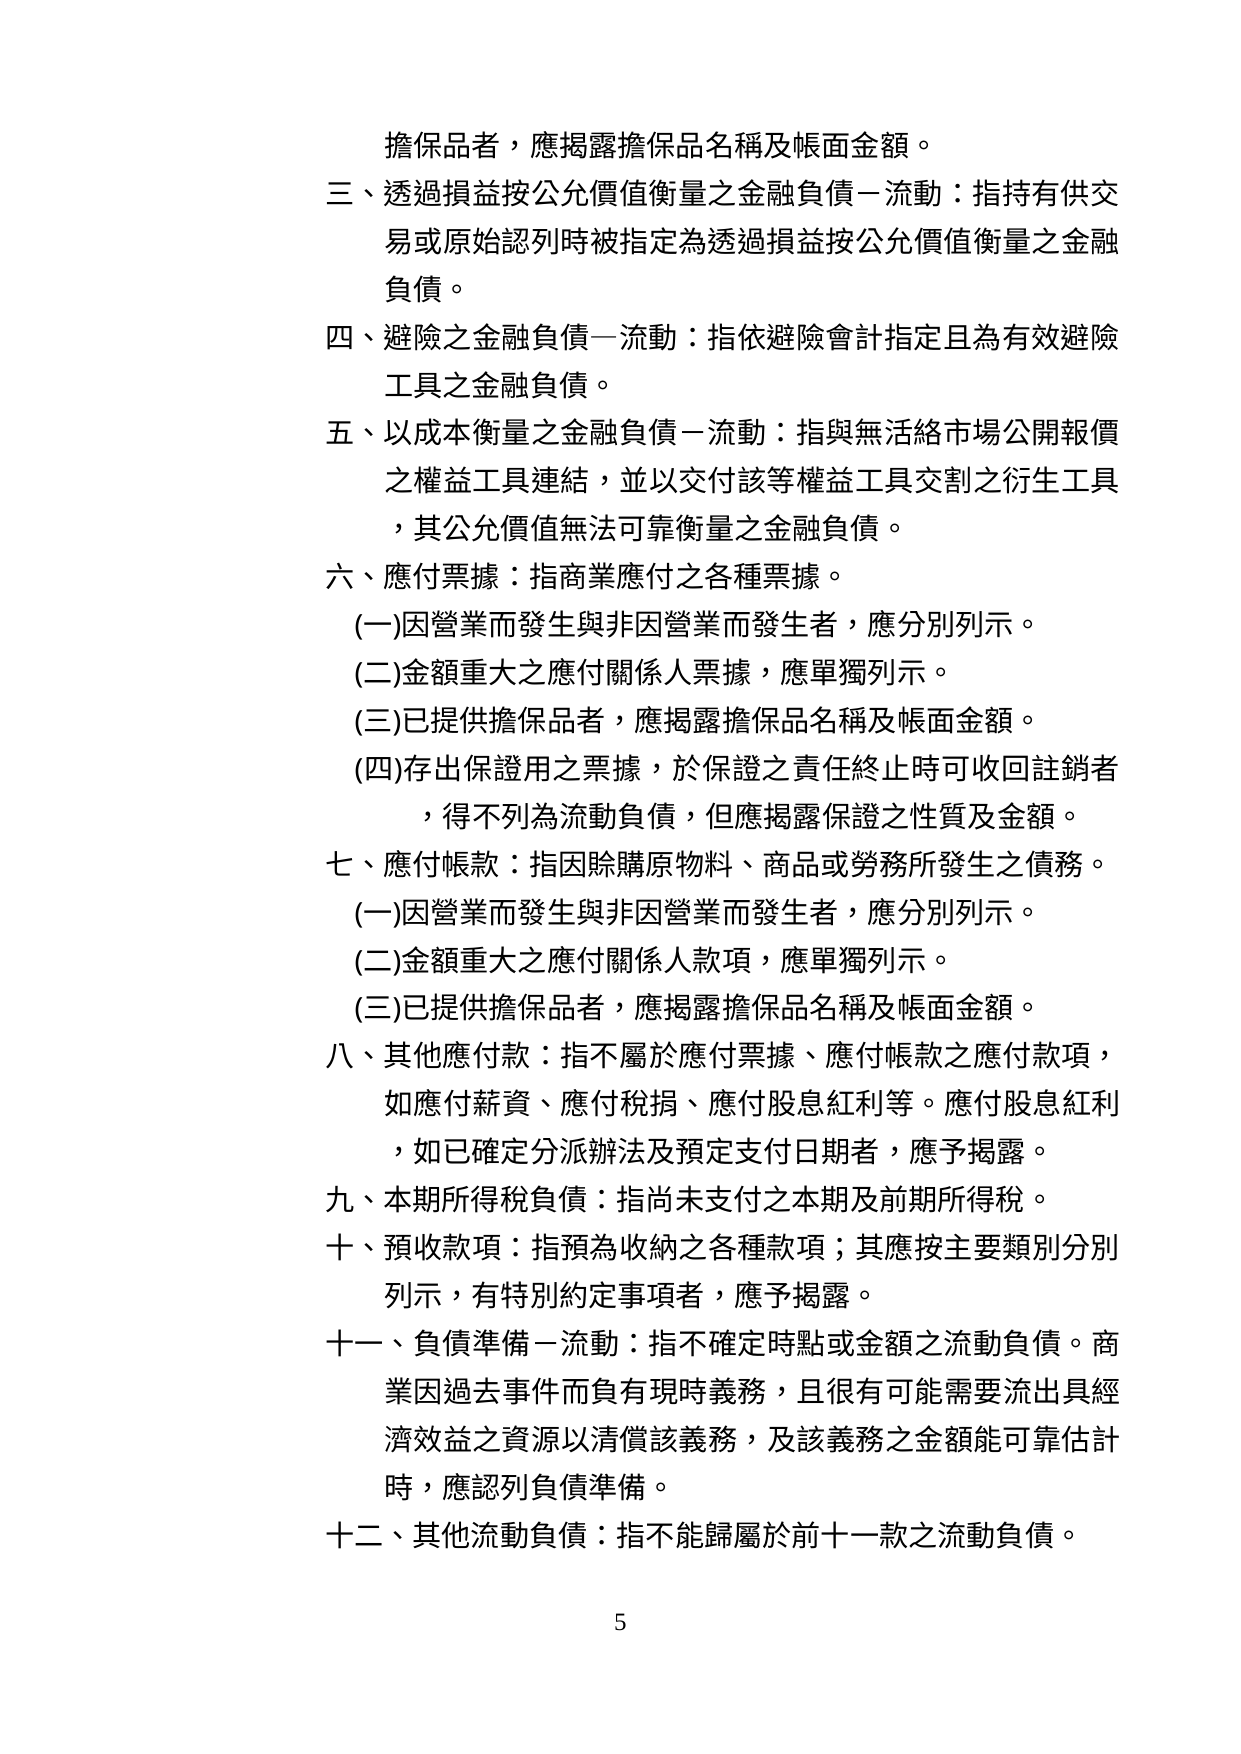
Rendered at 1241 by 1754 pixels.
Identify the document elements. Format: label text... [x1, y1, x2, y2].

text (三)已提供擔保品者，應揭露擔保品名稱及帳面金額。 [118, 981, 1122, 1028]
text 六、應付票據：指商業應付之各種票據。 [118, 549, 1122, 597]
text 五、以成本衡量之金融負債－流動：指與無活絡市場公開報價之權益工具連結，並以交付該等權益工具交割之衍生工具，其公允價值無法可靠衡量之金融負債。 [325, 406, 1122, 549]
text (一)因營業而發生與非因營業而發生者，應分別列示。 [118, 885, 1122, 933]
text 十、預收款項：指預為收納之各種款項；其應按主要類別分別列示，有特別約定事項者，應予揭露。 [325, 1220, 1122, 1316]
text (四)存出保證用之票據，於保證之責任終止時可收回註銷者，得不列為流動負債，但應揭露保證之性質及金額。 [354, 741, 1122, 837]
text 三、透過損益按公允價值衡量之金融負債－流動：指持有供交易或原始認列時被指定為透過損益按公允價值衡量之金融負債。 [325, 166, 1122, 310]
text 擔保品者，應揭露擔保品名稱及帳面金額。 [325, 118, 1122, 166]
text 十一、負債準備－流動：指不確定時點或金額之流動負債。商業因過去事件而負有現時義務，且很有可能需要流出具經濟效益之資源以清償該義務，及該義務之金額能可靠估計時，應認列負債準備。 [325, 1316, 1122, 1508]
text (二)金額重大之應付關係人款項，應單獨列示。 [118, 933, 1122, 981]
text (三)已提供擔保品者，應揭露擔保品名稱及帳面金額。 [118, 693, 1122, 741]
text (一)因營業而發生與非因營業而發生者，應分別列示。 [354, 597, 1122, 645]
text 四、避險之金融負債—流動：指依避險會計指定且為有效避險工具之金融負債。 [325, 310, 1122, 406]
text 十二、其他流動負債：指不能歸屬於前十一款之流動負債。 [118, 1508, 1122, 1556]
text 八、其他應付款：指不屬於應付票據、應付帳款之應付款項，如應付薪資、應付稅捐、應付股息紅利等。應付股息紅利，如已確定分派辦法及預定支付日期者，應予揭露。 [325, 1028, 1122, 1172]
text 九、本期所得稅負債：指尚未支付之本期及前期所得稅。 [118, 1172, 1122, 1220]
text 七、應付帳款：指因賒購原物料、商品或勞務所發生之債務。 [118, 837, 1122, 885]
text (二)金額重大之應付關係人票據，應單獨列示。 [118, 645, 1122, 693]
